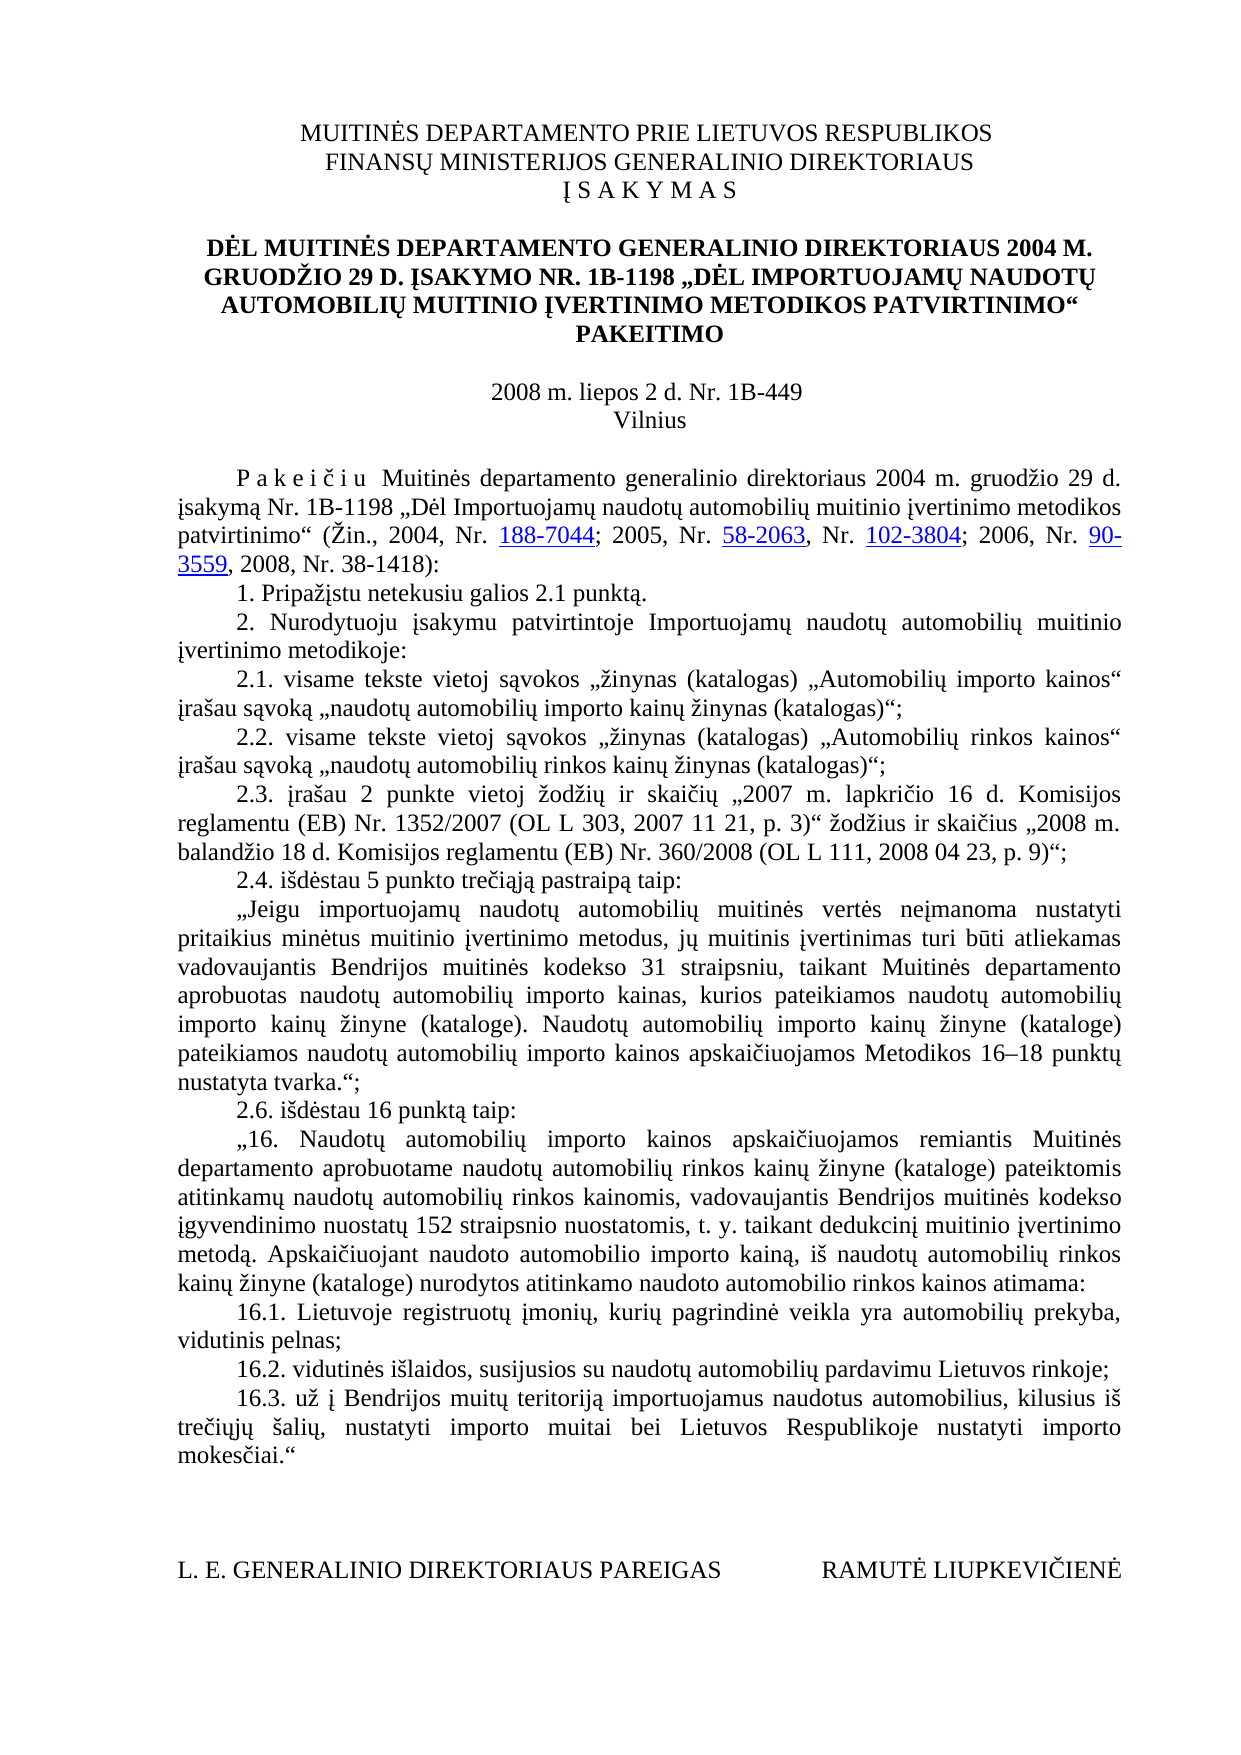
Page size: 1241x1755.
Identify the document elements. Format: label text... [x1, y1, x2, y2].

text Pakeičiu Muitinės departamento generalinio direktoriaus 2004 m. gruodžio 29 d. įsakymą Nr. 1B-1198 „Dėl Importuojamų naudotų automobilių muitinio įvertinimo metodikos patvirtinimo“ (Žin., 2004, Nr. 188-7044; 2005, Nr. 58-2063, Nr. 102-3804; 2006, Nr. 90-3559, 2008, Nr. 38-1418): [177, 463, 1122, 578]
text 2.6. išdėstau 16 punktą taip: [177, 1096, 1122, 1124]
text 2.4. išdėstau 5 punkto trečiąją pastraipą taip: [177, 866, 1122, 894]
text „Jeigu importuojamų naudotų automobilių muitinės vertės neįmanoma nustatyti pritaikius minėtus muitinio įvertinimo metodus, jų muitinis įvertinimas turi būti atliekamas vadovaujantis Bendrijos muitinės kodekso 31 straipsniu, taikant Muitinės departamento aprobuotas naudotų automobilių importo kainas, kurios pateikiamos naudotų automobilių importo kainų žinyne (kataloge). Naudotų automobilių importo kainų žinyne (kataloge) pateikiamos naudotų automobilių importo kainos apskaičiuojamos Metodikos 16–18 punktų nustatyta tvarka.“; [177, 894, 1122, 1096]
text „16. Naudotų automobilių importo kainos apskaičiuojamos remiantis Muitinės departamento aprobuotame naudotų automobilių rinkos kainų žinyne (kataloge) pateiktomis atitinkamų naudotų automobilių rinkos kainomis, vadovaujantis Bendrijos muitinės kodekso įgyvendinimo nuostatų 152 straipsnio nuostatomis, t. y. taikant dedukcinį muitinio įvertinimo metodą. Apskaičiuojant naudoto automobilio importo kainą, iš naudotų automobilių rinkos kainų žinyne (kataloge) nurodytos atitinkamo naudoto automobilio rinkos kainos atimama: [177, 1124, 1122, 1297]
text MUITINĖS DEPARTAMENTO PRIE LIETUVOS RESPUBLIKOS FINANSŲ MINISTERIJOS GENERALINIO DIREKTORIAUS [177, 118, 1122, 176]
text 2.3. įrašau 2 punkte vietoj žodžių ir skaičių „2007 m. lapkričio 16 d. Komisijos reglamentu (EB) Nr. 1352/2007 (OL L 303, 2007 11 21, p. 3)“ žodžius ir skaičius „2008 m. balandžio 18 d. Komisijos reglamentu (EB) Nr. 360/2008 (OL L 111, 2008 04 23, p. 9)“; [177, 779, 1122, 866]
text 2.2. visame tekste vietoj sąvokos „žinynas (katalogas) „Automobilių rinkos kainos“ įrašau sąvoką „naudotų automobilių rinkos kainų žinynas (katalogas)“; [177, 722, 1122, 779]
text L. E. GENERALINIO DIREKTORIAUS PAREIGAS RAMUTĖ LIUPKEVIČIENĖ [177, 1556, 1122, 1584]
text ĮSAKYMAS [177, 176, 1122, 204]
text 16.1. Lietuvoje registruotų įmonių, kurių pagrindinė veikla yra automobilių prekyba, vidutinis pelnas; [177, 1297, 1122, 1354]
text DĖL MUITINĖS DEPARTAMENTO GENERALINIO DIREKTORIAUS 2004 M. GRUODŽIO 29 D. ĮSAKYMO NR. 1B-1198 „DĖL IMPORTUOJAMŲ NAUDOTŲ AUTOMOBILIŲ MUITINIO ĮVERTINIMO METODIKOS PATVIRTINIMO“ PAKEITIMO [177, 233, 1122, 348]
text Vilnius [177, 406, 1122, 434]
text 16.3. už į Bendrijos muitų teritoriją importuojamus naudotus automobilius, kilusius iš trečiųjų šalių, nustatyti importo muitai bei Lietuvos Respublikoje nustatyti importo mokesčiai.“ [177, 1383, 1122, 1469]
text 2.1. visame tekste vietoj sąvokos „žinynas (katalogas) „Automobilių importo kainos“ įrašau sąvoką „naudotų automobilių importo kainų žinynas (katalogas)“; [177, 664, 1122, 722]
text 16.2. vidutinės išlaidos, susijusios su naudotų automobilių pardavimu Lietuvos rinkoje; [177, 1354, 1122, 1383]
text 2008 m. liepos 2 d. Nr. 1B-449 [177, 377, 1122, 406]
text 1. Pripažįstu netekusiu galios 2.1 punktą. [177, 578, 1122, 607]
text 2. Nurodytuoju įsakymu patvirtintoje Importuojamų naudotų automobilių muitinio įvertinimo metodikoje: [177, 607, 1122, 664]
